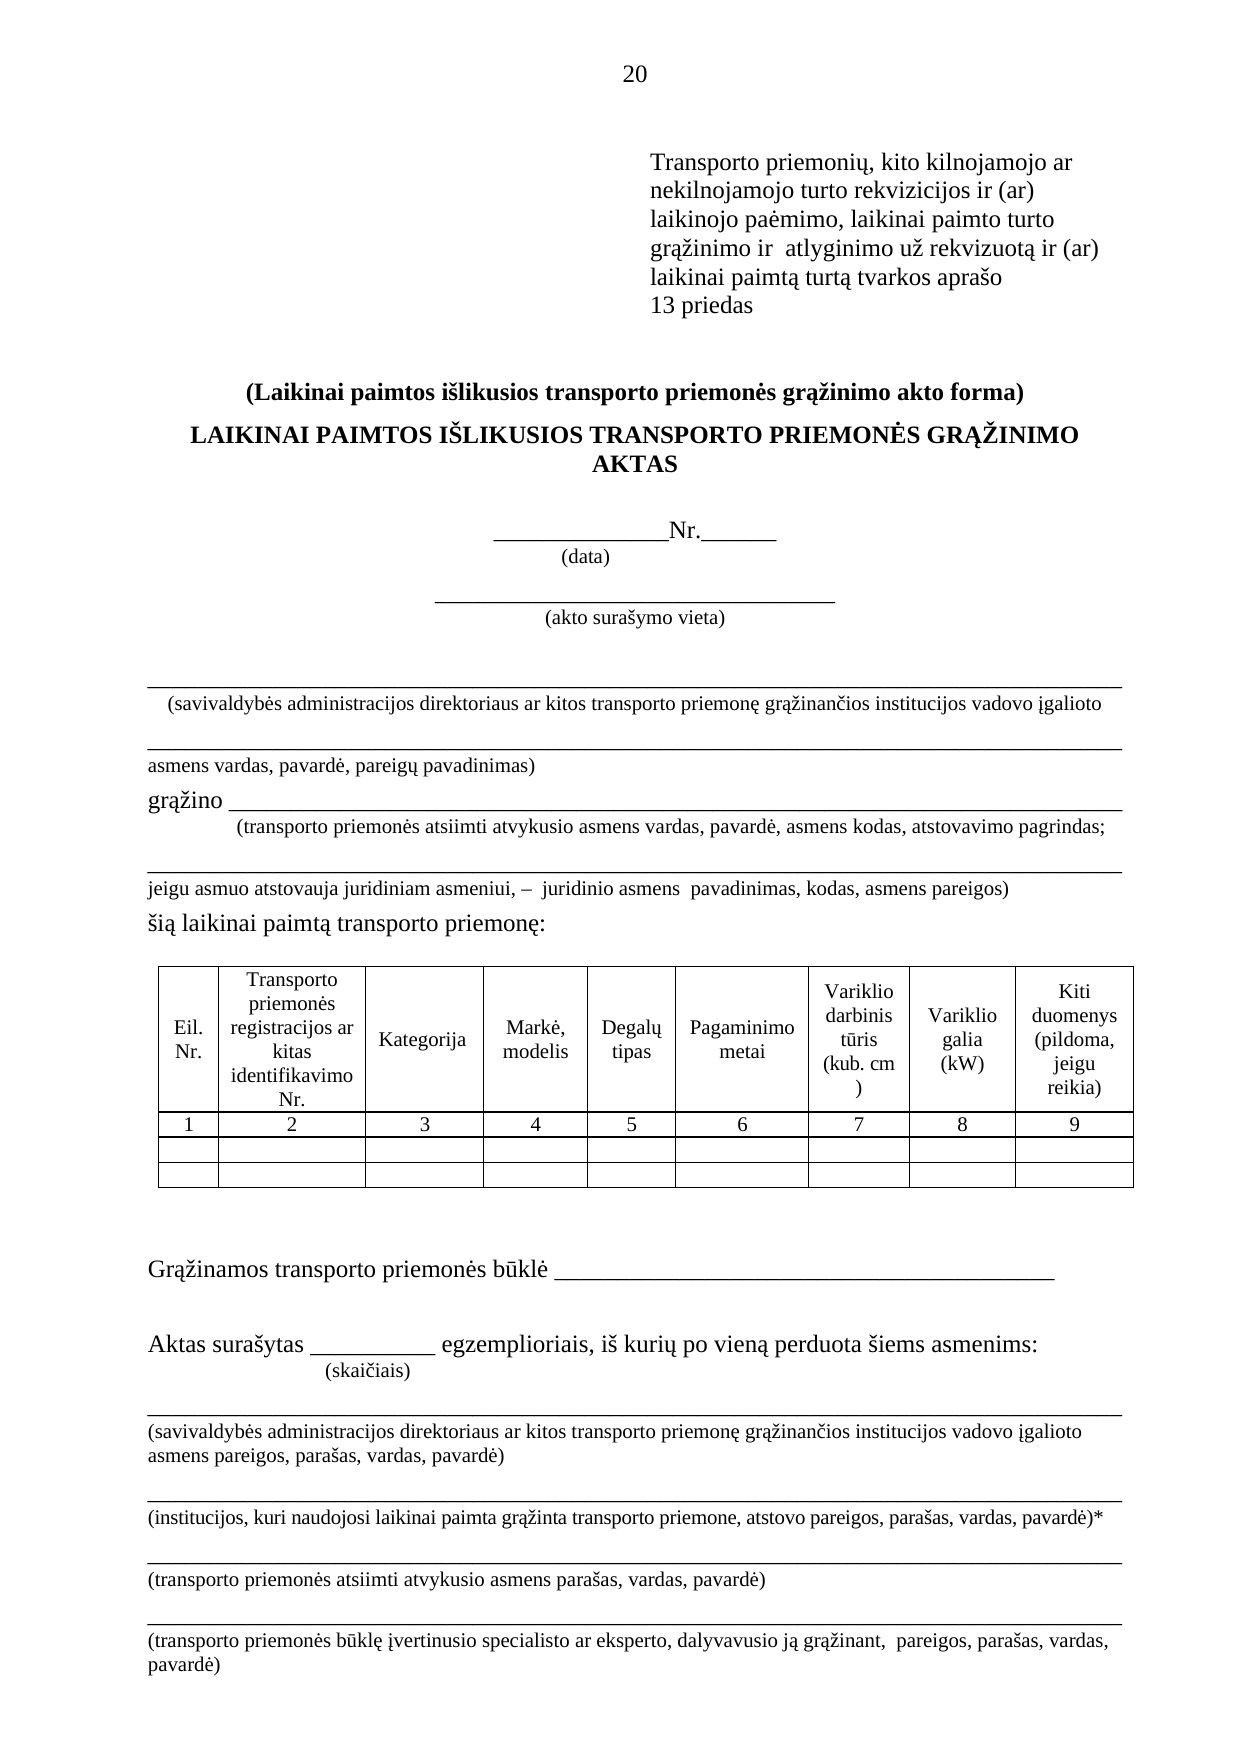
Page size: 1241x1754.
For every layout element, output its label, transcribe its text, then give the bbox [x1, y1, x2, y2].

table_cell [484, 1163, 587, 1187]
text Transporto priemonių, kito kilnojamojo ar nekilnojamojo turto rekvizicijos ir (ar) laikinojo paėmimo, laikinai paimto turto grąžinimo ir atlyginimo už rekvizuotą ir (ar) laikinai paimtą turtą tvarkos aprašo 13 priedas [650, 147, 1122, 319]
table_cell [809, 1138, 909, 1162]
table_cell [588, 1138, 675, 1162]
table_cell [1016, 1163, 1133, 1187]
text grąžino [148, 777, 1122, 814]
table_cell 9 [1016, 1113, 1133, 1136]
text (Laikinai paimtos išlikusios transporto priemonės grąžinimo akto forma) [148, 377, 1122, 406]
text ________________________________ [148, 568, 1122, 605]
text (data) [448, 544, 1122, 568]
text asmens pareigos, parašas, vardas, pavardė) [148, 1443, 1122, 1467]
table_header Kategorija [366, 967, 483, 1111]
table_cell [1016, 1138, 1133, 1162]
text ______________Nr.______ [148, 506, 1122, 544]
text LAIKINAI PAIMTOs IŠLIKUSIOs TRANSPORTO PRIEMONĖS GRĄŽINIMO AKTAS [148, 420, 1122, 477]
text asmens vardas, pavardė, pareigų pavadinimas) [148, 752, 1122, 777]
table_cell [219, 1163, 365, 1187]
table_cell [910, 1138, 1015, 1162]
table_cell [676, 1163, 808, 1187]
table_cell 5 [588, 1113, 675, 1136]
text (akto surašymo vieta) [148, 605, 1122, 629]
table_cell 6 [676, 1113, 808, 1136]
table_cell [676, 1138, 808, 1162]
text (institucijos, kuri naudojosi laikinai paimta grąžinta transporto priemone, atstovo pareigos, parašas, vardas, pavardė)* [148, 1505, 1122, 1529]
table_header Transporto priemonės registracijos ar kitas identifikavimo Nr. [219, 967, 365, 1111]
table_header Kiti duomenys (pildoma, jeigu reikia) [1016, 967, 1133, 1111]
table_cell [366, 1138, 483, 1162]
table_cell 4 [484, 1113, 587, 1136]
text šią laikinai paimtą transporto priemonę: [148, 900, 1122, 937]
text Aktas surašytas __________ egzemplioriais, iš kurių po vieną perduota šiems asmenims: [148, 1320, 1122, 1358]
text (transporto priemonės būklę įvertinusio specialisto ar eksperto, dalyvavusio ją grąžinant, pareigos, parašas, vardas, [148, 1628, 1122, 1652]
table_cell [484, 1138, 587, 1162]
table_cell [159, 1138, 218, 1162]
text (savivaldybės administracijos direktoriaus ar kitos transporto priemonę grąžinančios institucijos vadovo įgalioto [148, 1419, 1122, 1443]
table_cell [809, 1163, 909, 1187]
table_cell [910, 1163, 1015, 1187]
text Grąžinamos transporto priemonės būklė ________________________________________ [148, 1245, 1122, 1283]
table_header Markė, modelis [484, 967, 587, 1111]
text (transporto priemonės atsiimti atvykusio asmens vardas, pavardė, asmens kodas, atstovavimo pagrindas; [148, 814, 1122, 838]
table_header Eil. Nr. [159, 967, 218, 1111]
table_cell [366, 1163, 483, 1187]
table_cell 1 [159, 1113, 218, 1136]
table_cell 8 [910, 1113, 1015, 1136]
table_cell [159, 1163, 218, 1187]
table_header Pagaminimo metai [676, 967, 808, 1111]
table_header Degalų tipas [588, 967, 675, 1111]
table_cell [588, 1163, 675, 1187]
table_cell 3 [366, 1113, 483, 1136]
table_cell [219, 1138, 365, 1162]
text (savivaldybės administracijos direktoriaus ar kitos transporto priemonę grąžinančios institucijos vadovo įgalioto [148, 691, 1122, 715]
table_header Variklio galia (kW) [910, 967, 1015, 1111]
table_cell 7 [809, 1113, 909, 1136]
text jeigu asmuo atstovauja juridiniam asmeniui, – juridinio asmens pavadinimas, kodas, asmens pareigos) [148, 876, 1122, 900]
table_cell 2 [219, 1113, 365, 1136]
text pavardė) [148, 1652, 1122, 1676]
text (skaičiais) [223, 1358, 1122, 1382]
table_header Variklio darbinis tūris (kub. cm) [809, 967, 909, 1111]
text (transporto priemonės atsiimti atvykusio asmens parašas, vardas, pavardė) [148, 1566, 1122, 1591]
